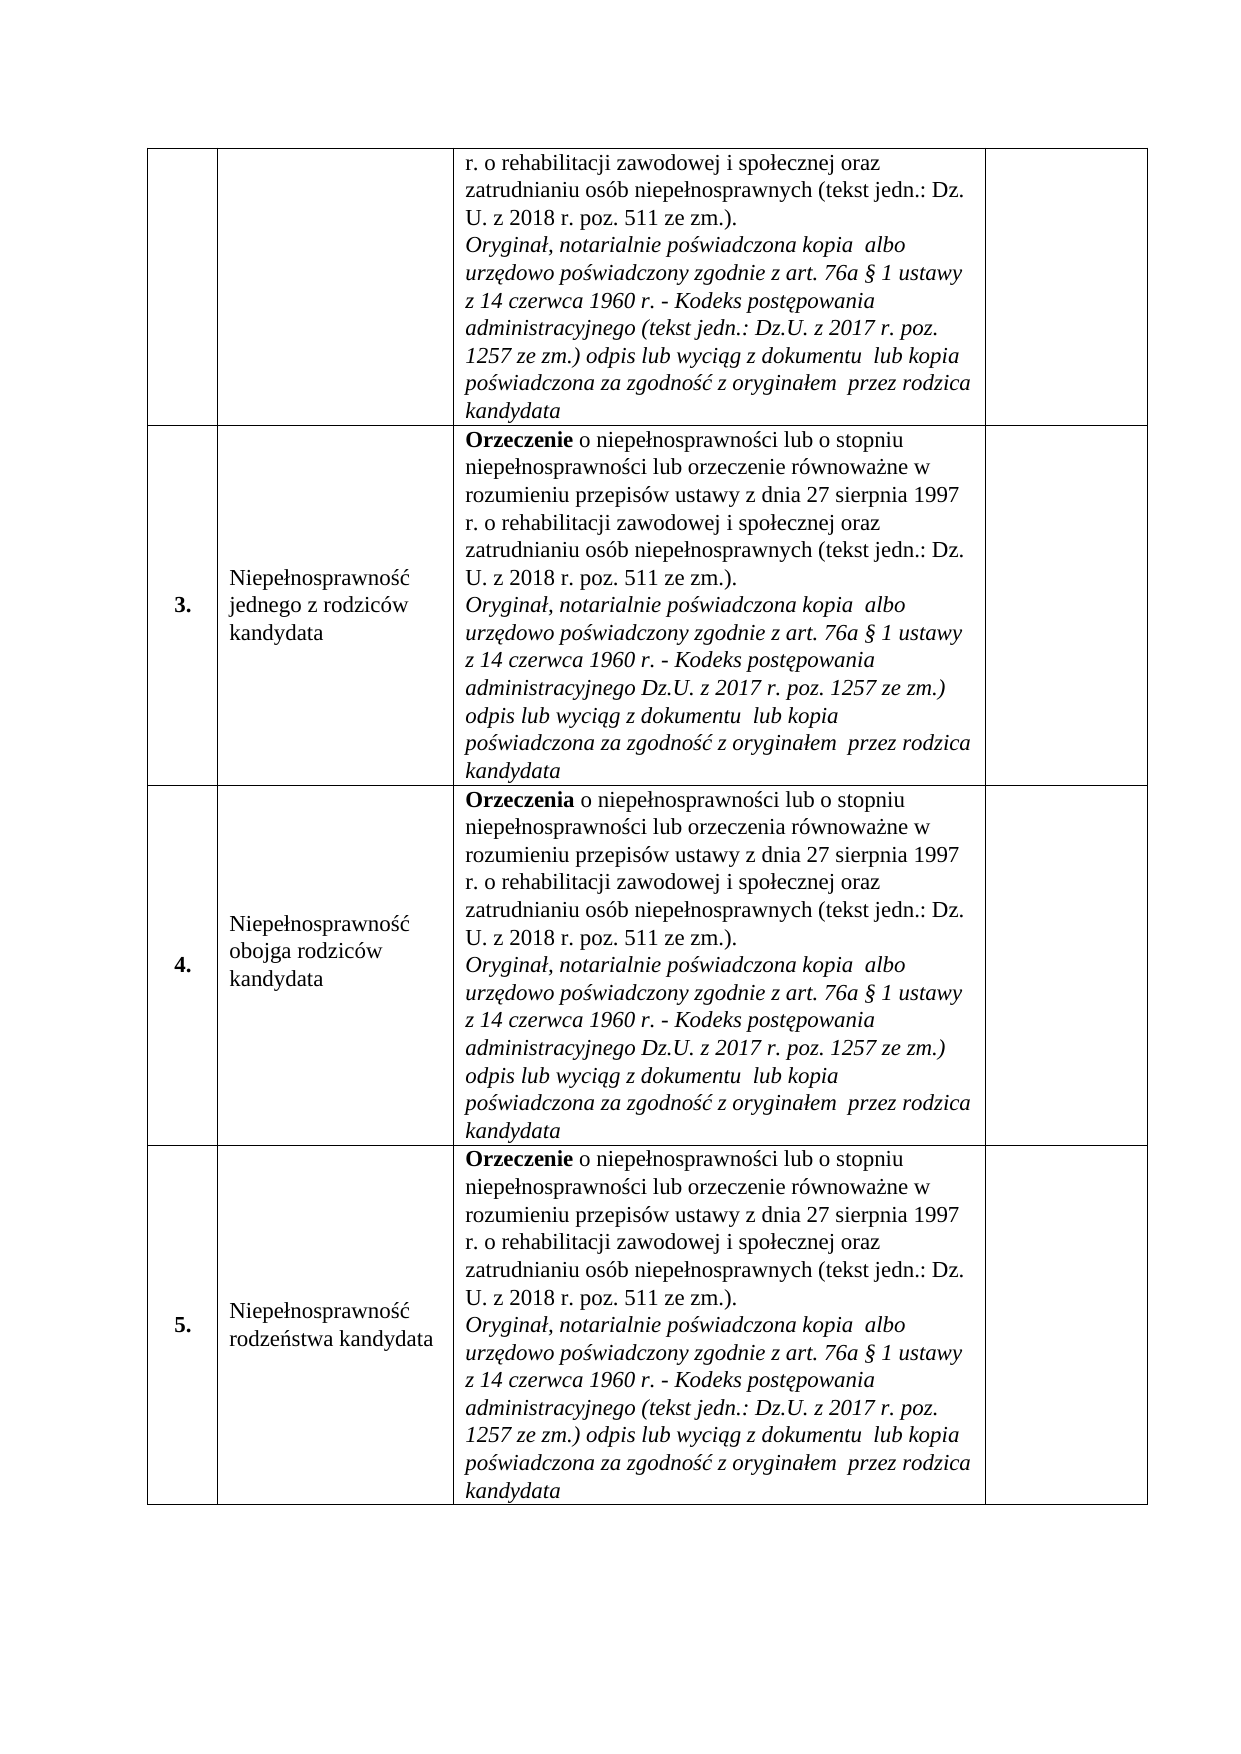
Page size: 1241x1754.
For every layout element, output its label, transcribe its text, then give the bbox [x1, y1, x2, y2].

table_cell [218, 149, 453, 425]
table_cell [986, 1146, 1147, 1504]
table_cell [986, 426, 1147, 784]
table_cell Niepełnosprawność jednego z rodziców kandydata [218, 426, 453, 784]
table_cell 5. [148, 1146, 217, 1504]
table_cell Niepełnosprawność rodzeństwa kandydata [218, 1146, 453, 1504]
table_cell Orzeczenie o niepełnosprawności lub o stopniu niepełnosprawności lub orzeczenie równoważne w rozumieniu przepisów ustawy z dnia 27 sierpnia 1997 r. o rehabilitacji zawodowej i społecznej oraz zatrudnianiu osób niepełnosprawnych (tekst jedn.: Dz. U. z 2018 r. poz. 511 ze zm.). Oryginał, notarialnie poświadczona kopia albo urzędowo poświadczony zgodnie z art. 76a § 1 ustawy z 14 czerwca 1960 r. - Kodeks postępowania administracyjnego (tekst jedn.: Dz.U. z 2017 r. poz. 1257 ze zm.) odpis lub wyciąg z dokumentu lub kopia poświadczona za zgodność z oryginałem przez rodzica kandydata [454, 1146, 985, 1504]
table_cell Orzeczenia o niepełnosprawności lub o stopniu niepełnosprawności lub orzeczenia równoważne w rozumieniu przepisów ustawy z dnia 27 sierpnia 1997 r. o rehabilitacji zawodowej i społecznej oraz zatrudnianiu osób niepełnosprawnych (tekst jedn.: Dz. U. z 2018 r. poz. 511 ze zm.). Oryginał, notarialnie poświadczona kopia albo urzędowo poświadczony zgodnie z art. 76a § 1 ustawy z 14 czerwca 1960 r. - Kodeks postępowania administracyjnego Dz.U. z 2017 r. poz. 1257 ze zm.) odpis lub wyciąg z dokumentu lub kopia poświadczona za zgodność z oryginałem przez rodzica kandydata [454, 786, 985, 1144]
table_cell Niepełnosprawność obojga rodziców kandydata [218, 786, 453, 1144]
table_cell [148, 149, 217, 425]
table_cell 3. [148, 426, 217, 784]
table_cell [986, 149, 1147, 425]
table_cell r. o rehabilitacji zawodowej i społecznej oraz zatrudnianiu osób niepełnosprawnych (tekst jedn.: Dz. U. z 2018 r. poz. 511 ze zm.). Oryginał, notarialnie poświadczona kopia albo urzędowo poświadczony zgodnie z art. 76a § 1 ustawy z 14 czerwca 1960 r. - Kodeks postępowania administracyjnego (tekst jedn.: Dz.U. z 2017 r. poz. 1257 ze zm.) odpis lub wyciąg z dokumentu lub kopia poświadczona za zgodność z oryginałem przez rodzica kandydata [454, 149, 985, 425]
table_cell [986, 786, 1147, 1144]
table_cell 4. [148, 786, 217, 1144]
table_cell Orzeczenie o niepełnosprawności lub o stopniu niepełnosprawności lub orzeczenie równoważne w rozumieniu przepisów ustawy z dnia 27 sierpnia 1997 r. o rehabilitacji zawodowej i społecznej oraz zatrudnianiu osób niepełnosprawnych (tekst jedn.: Dz. U. z 2018 r. poz. 511 ze zm.). Oryginał, notarialnie poświadczona kopia albo urzędowo poświadczony zgodnie z art. 76a § 1 ustawy z 14 czerwca 1960 r. - Kodeks postępowania administracyjnego Dz.U. z 2017 r. poz. 1257 ze zm.) odpis lub wyciąg z dokumentu lub kopia poświadczona za zgodność z oryginałem przez rodzica kandydata [454, 426, 985, 784]
